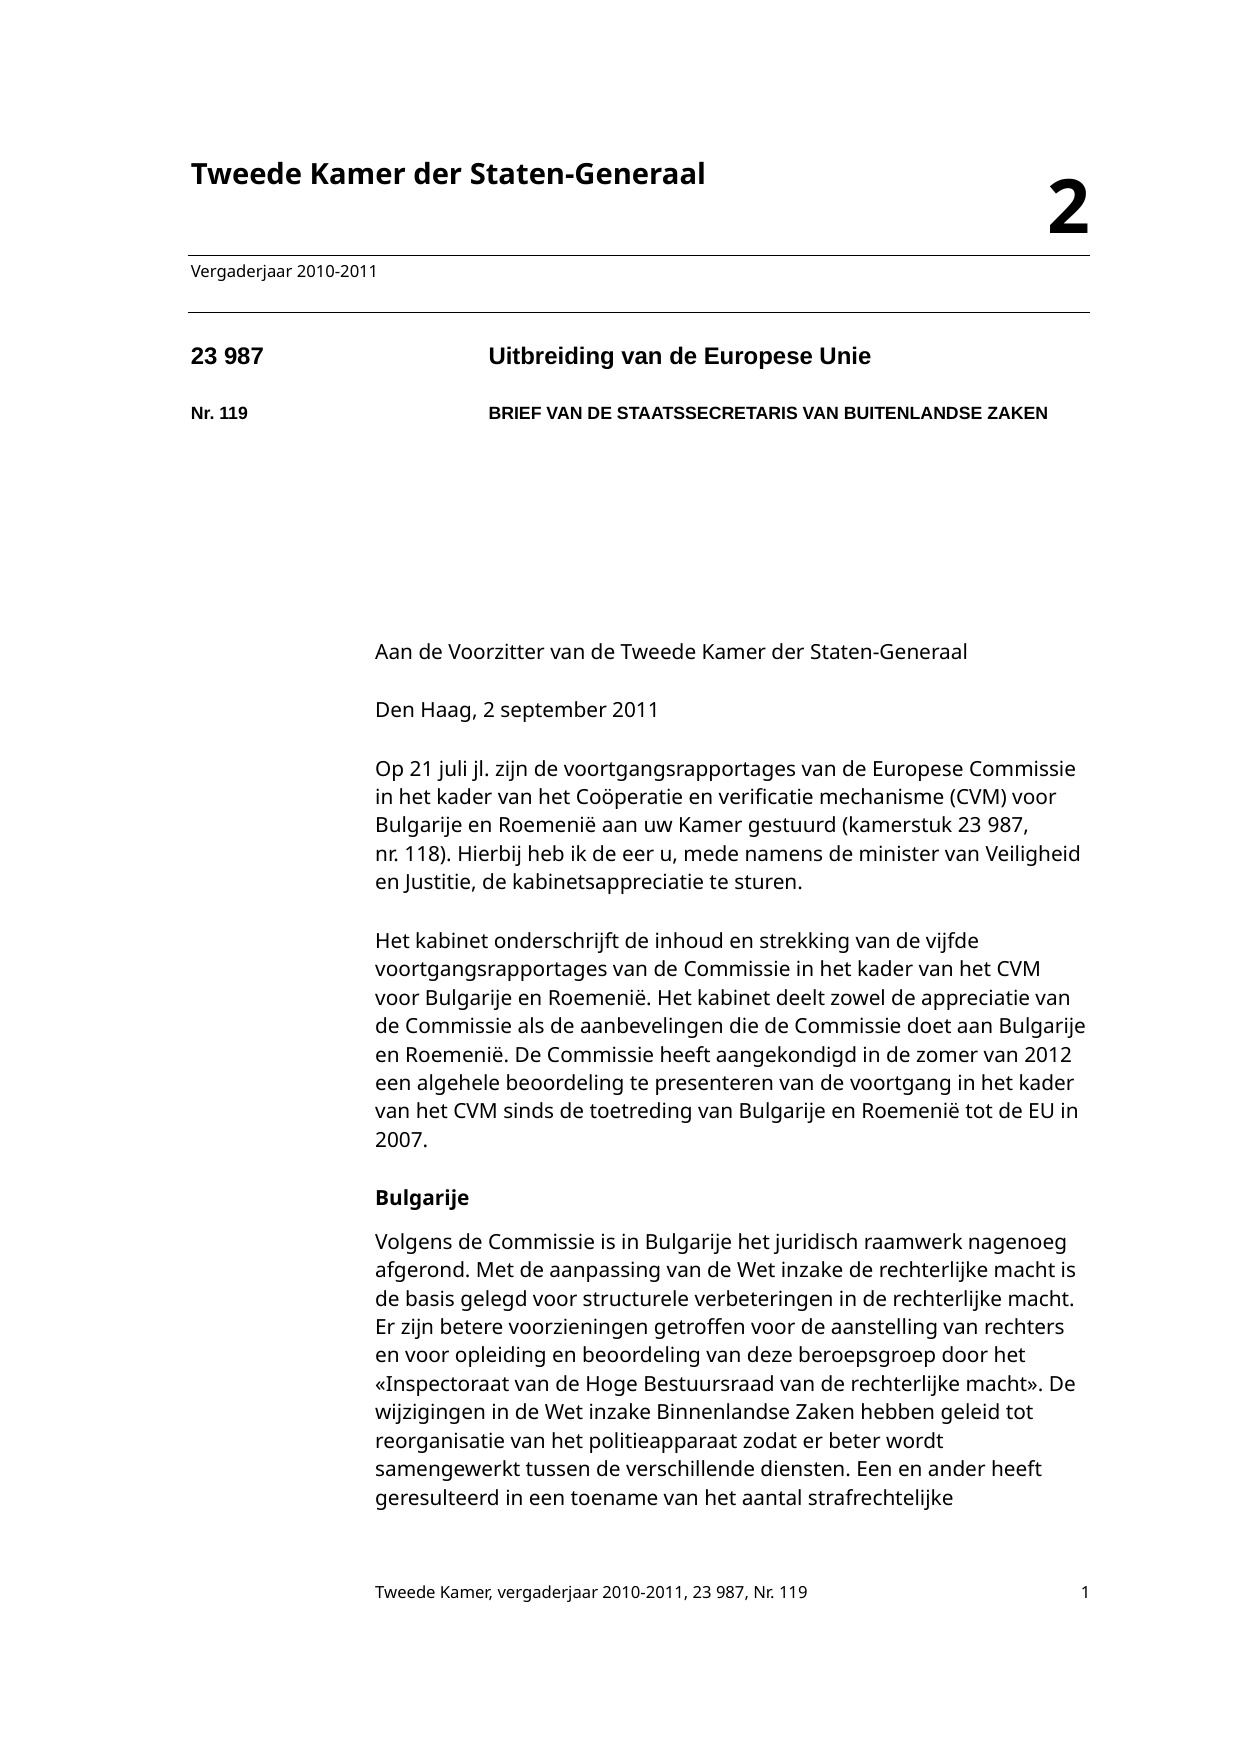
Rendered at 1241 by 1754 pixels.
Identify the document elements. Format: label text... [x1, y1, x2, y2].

table_cell [188, 313, 485, 339]
table_cell 23 987 [188, 339, 485, 399]
table_header Tweede Kamer der Staten-Generaal [188, 150, 909, 255]
table_cell Nr. 119 [188, 399, 485, 518]
text Den Haag, 2 september 2011 [375, 695, 1090, 724]
table_cell [485, 256, 1090, 312]
text Het kabinet onderschrijft de inhoud en strekking van de vijfde voortgangsrapportages van de Commissie in het kader van het CVM voor Bulgarije en Roemenië. Het kabinet deelt zowel de appreciatie van de Commissie als de aanbevelingen die de Commissie doet aan Bulgarije en Roemenië. De Commissie heeft aangekondigd in de zomer van 2012 een algehele beoordeling te presenteren van de voortgang in het kader van het CVM sinds de toetreding van Bulgarije en Roemenië tot de EU in 2007. [375, 926, 1090, 1153]
text Bulgarije [375, 1183, 1090, 1212]
table_cell [485, 313, 1090, 339]
table_cell BRIEF VAN DE STAATSSECRETARIS VAN BUITENLANDSE ZAKEN [485, 399, 1090, 518]
table_header 2 [910, 150, 1090, 255]
text Volgens de Commissie is in Bulgarije het juridisch raamwerk nagenoeg afgerond. Met de aanpassing van de Wet inzake de rechterlijke macht is de basis gelegd voor structurele verbeteringen in de rechterlijke macht. Er zijn betere voorzieningen getroffen voor de aanstelling van rechters en voor opleiding en beoordeling van deze beroepsgroep door het «Inspectoraat van de Hoge Bestuursraad van de rechterlijke macht». De wijzigingen in de Wet inzake Binnenlandse Zaken hebben geleid tot reorganisatie van het politieapparaat zodat er beter wordt samengewerkt tussen de verschillende diensten. Een en ander heeft geresulteerd in een toename van het aantal strafrechtelijke [375, 1227, 1090, 1511]
text Op 21 juli jl. zijn de voortgangsrapportages van de Europese Commissie in het kader van het Coöperatie en verificatie mechanisme (CVM) voor Bulgarije en Roemenië aan uw Kamer gestuurd (kamerstuk 23 987, nr. 118). Hierbij heb ik de eer u, mede namens de minister van Veiligheid en Justitie, de kabinetsappreciatie te sturen. [375, 754, 1090, 896]
table_cell Vergaderjaar 2010-2011 [188, 256, 485, 312]
text Aan de Voorzitter van de Tweede Kamer der Staten-Generaal [375, 637, 1090, 665]
table_cell Uitbreiding van de Europese Unie [485, 339, 1090, 399]
